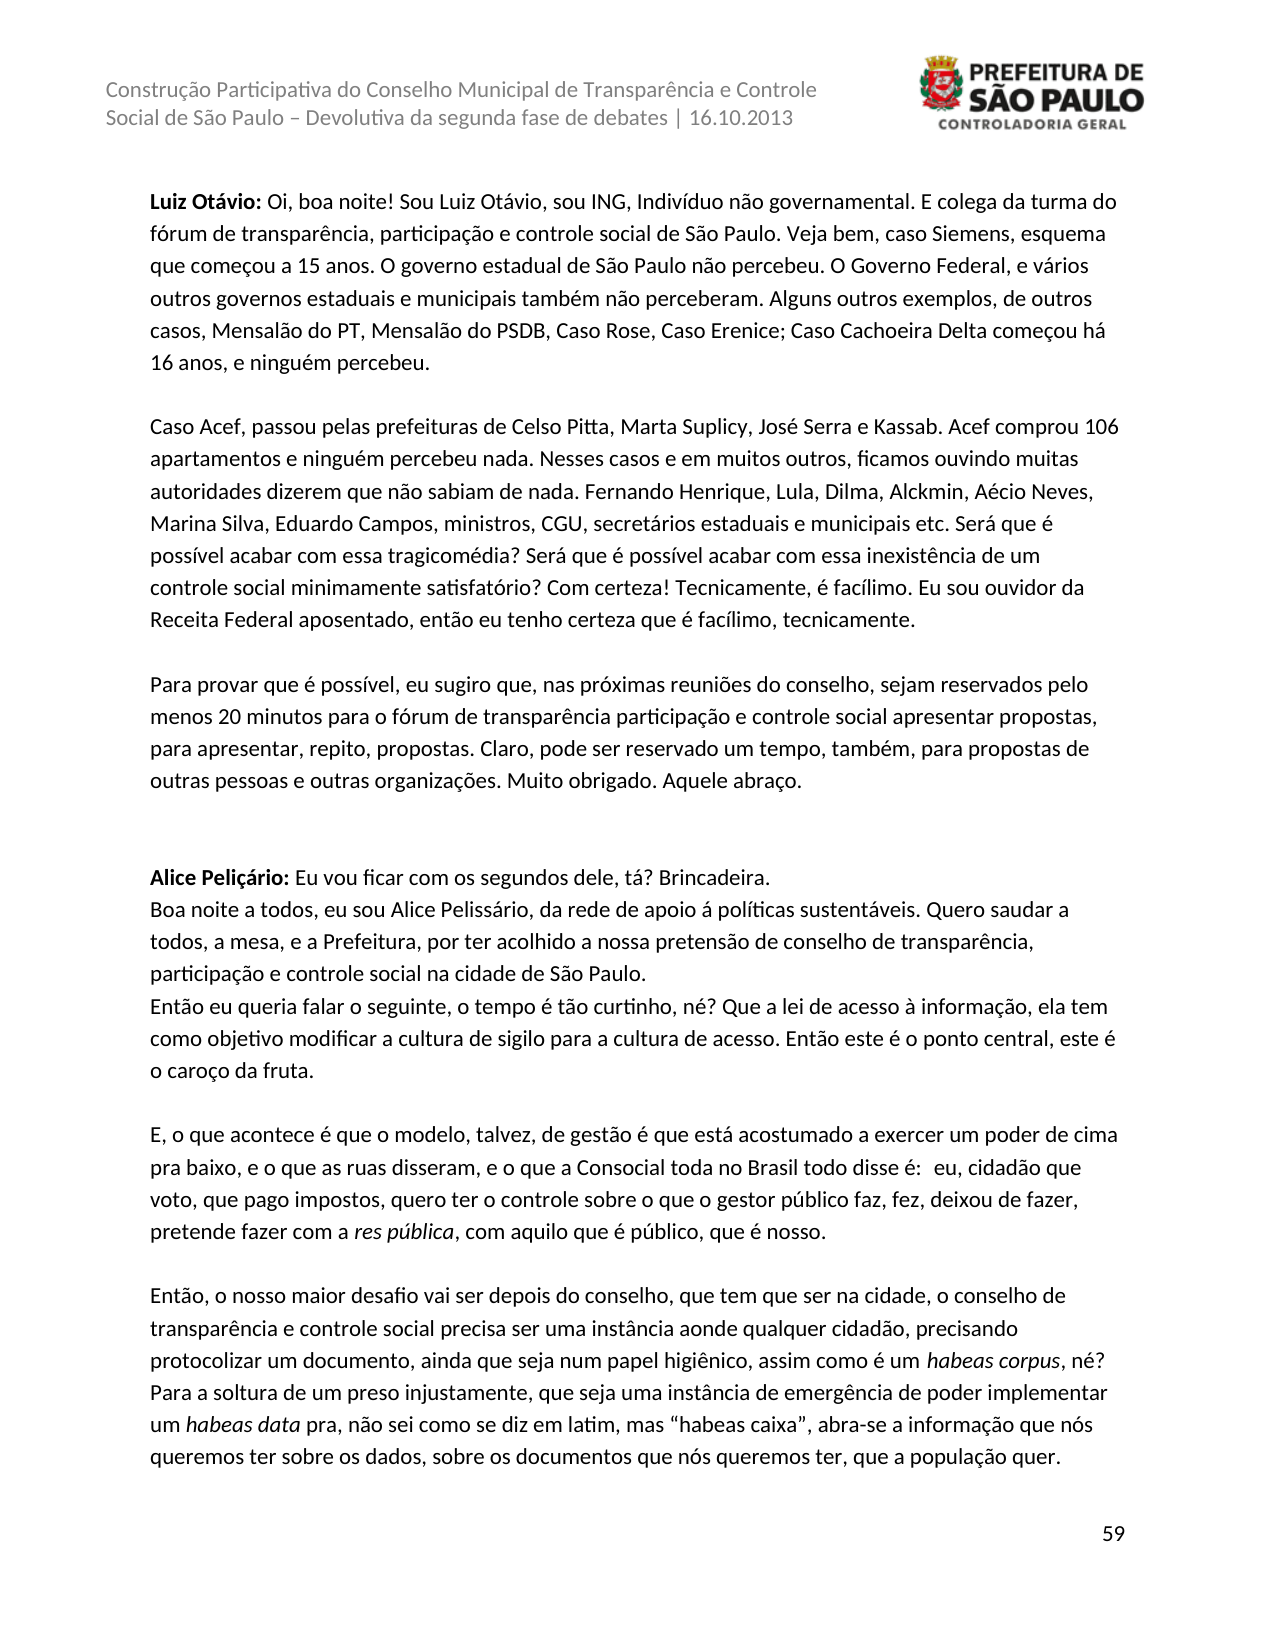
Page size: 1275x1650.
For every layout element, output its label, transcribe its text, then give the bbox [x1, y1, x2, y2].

text Alice Peliçário: Eu vou ficar com os segundos dele, tá? Brincadeira. [150, 863, 1125, 891]
text Caso Acef, passou pelas prefeituras de Celso Pitta, Marta Suplicy, José Serra e Kassab. Acef comprou 106 apartamentos e ninguém percebeu nada. Nesses casos e em muitos outros, ficamos ouvindo muitas autoridades dizerem que não sabiam de nada. Fernando Henrique, Lula, Dilma, Alckmin, Aécio Neves, Marina Silva, Eduardo Campos, ministros, CGU, secretários estaduais e municipais etc. Será que é possível acabar com essa tragicomédia? Será que é possível acabar com essa inexistência de um controle social minimamente satisfatório? Com certeza! Tecnicamente, é facílimo. Eu sou ouvidor da Receita Federal aposentado, então eu tenho certeza que é facílimo, tecnicamente. [150, 412, 1125, 633]
text Então eu queria falar o seguinte, o tempo é tão curtinho, né? Que a lei de acesso à informação, ela tem como objetivo modificar a cultura de sigilo para a cultura de acesso. Então este é o ponto central, este é o caroço da fruta. [150, 992, 1125, 1084]
text Então, o nosso maior desafio vai ser depois do conselho, que tem que ser na cidade, o conselho de transparência e controle social precisa ser uma instância aonde qualquer cidadão, precisando protocolizar um documento, ainda que seja num papel higiênico, assim como é um habeas corpus, né? Para a soltura de um preso injustamente, que seja uma instância de emergência de poder implementar um habeas data pra, não sei como se diz em latim, mas “habeas caixa”, abra-se a informação que nós queremos ter sobre os dados, sobre os documentos que nós queremos ter, que a população quer. [150, 1281, 1125, 1470]
text E, o que acontece é que o modelo, talvez, de gestão é que está acostumado a exercer um poder de cima pra baixo, e o que as ruas disseram, e o que a Consocial toda no Brasil todo disse é: eu, cidadão que voto, que pago impostos, quero ter o controle sobre o que o gestor público faz, fez, deixou de fazer, pretende fazer com a res pública, com aquilo que é público, que é nosso. [150, 1121, 1125, 1245]
text Para provar que é possível, eu sugiro que, nas próximas reuniões do conselho, sejam reservados pelo menos 20 minutos para o fórum de transparência participação e controle social apresentar propostas, para apresentar, repito, propostas. Claro, pode ser reservado um tempo, também, para propostas de outras pessoas e outras organizações. Muito obrigado. Aquele abraço. [150, 670, 1125, 794]
text Boa noite a todos, eu sou Alice Pelissário, da rede de apoio á políticas sustentáveis. Quero saudar a todos, a mesa, e a Prefeitura, por ter acolhido a nossa pretensão de conselho de transparência, participação e controle social na cidade de São Paulo. [150, 895, 1125, 988]
text Luiz Otávio: Oi, boa noite! Sou Luiz Otávio, sou ING, Indivíduo não governamental. E colega da turma do fórum de transparência, participação e controle social de São Paulo. Veja bem, caso Siemens, esquema que começou a 15 anos. O governo estadual de São Paulo não percebeu. O Governo Federal, e vários outros governos estaduais e municipais também não perceberam. Alguns outros exemplos, de outros casos, Mensalão do PT, Mensalão do PSDB, Caso Rose, Caso Erenice; Caso Cachoeira Delta começou há 16 anos, e ninguém percebeu. [150, 187, 1125, 376]
picture [911, 47, 1154, 141]
